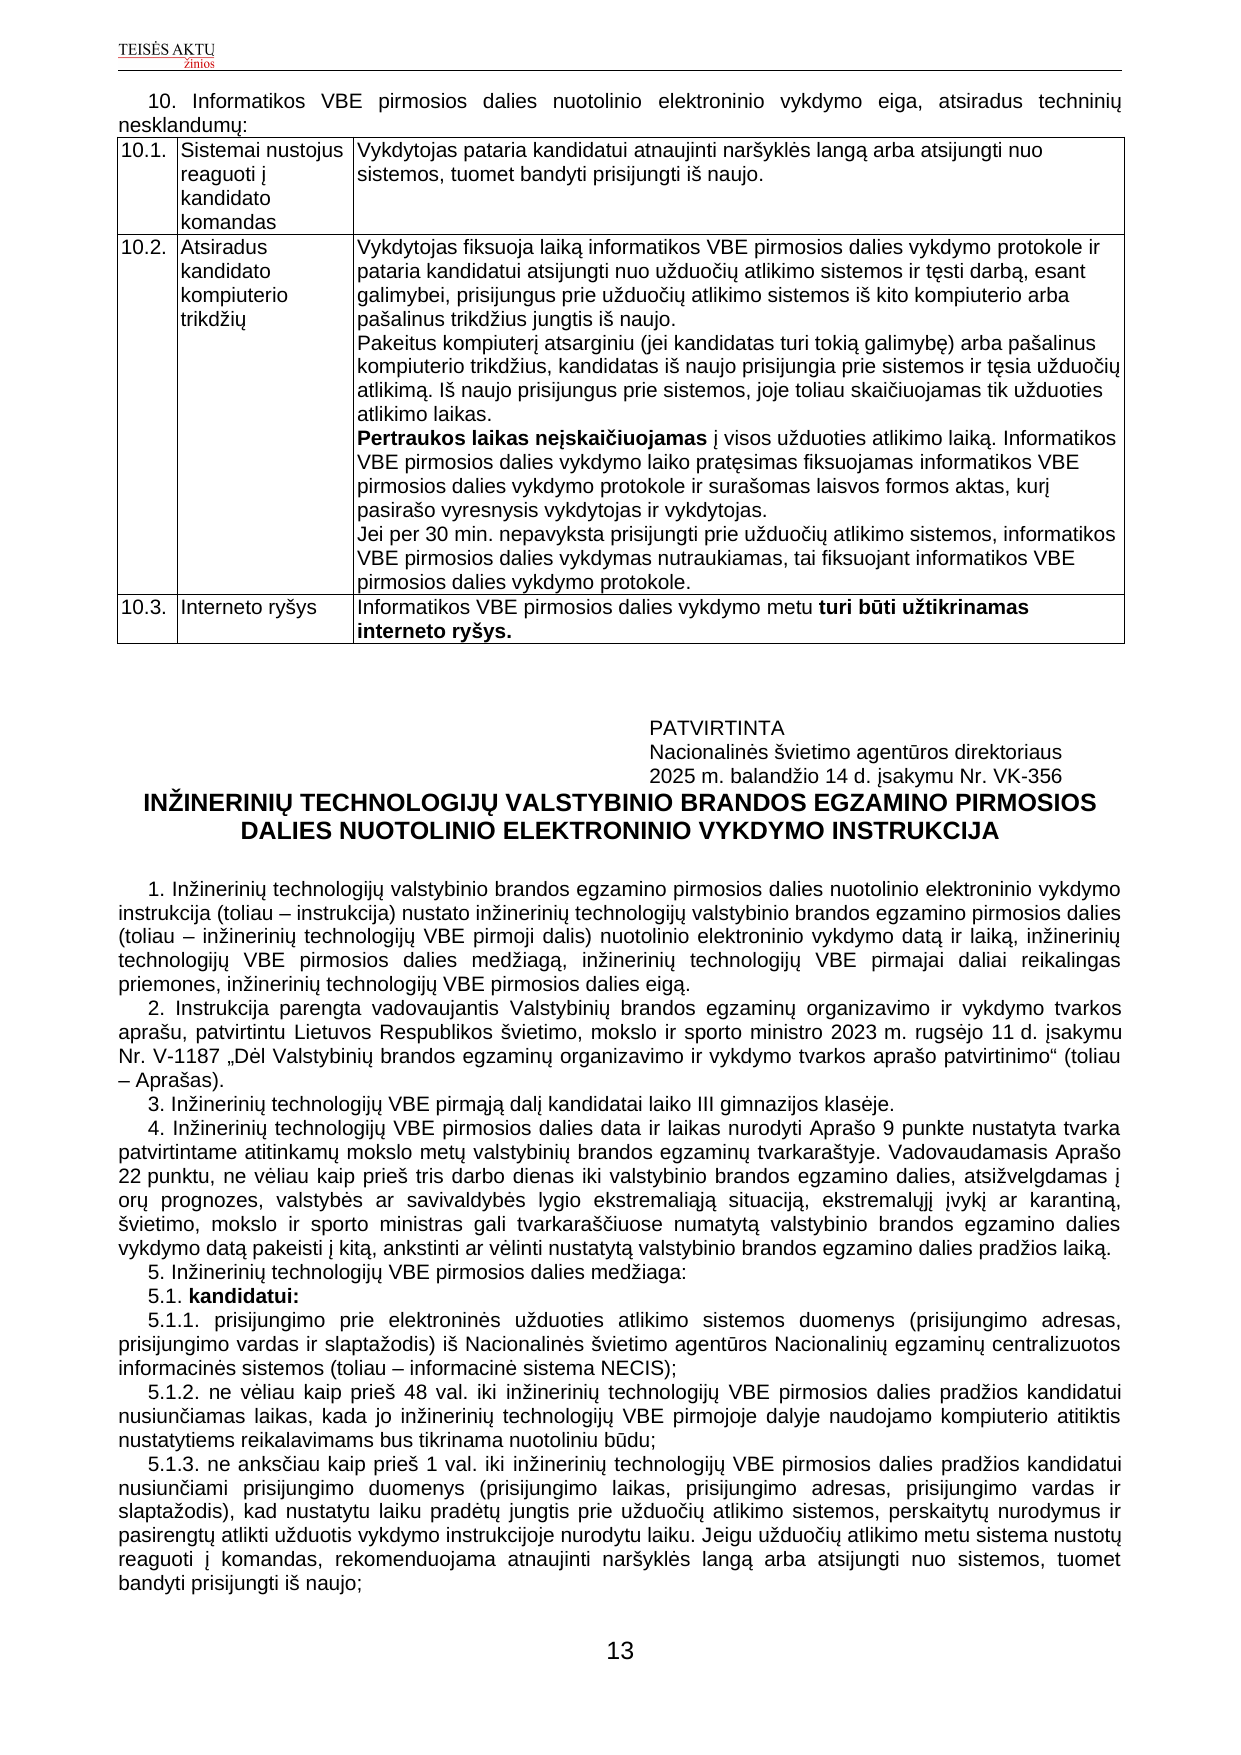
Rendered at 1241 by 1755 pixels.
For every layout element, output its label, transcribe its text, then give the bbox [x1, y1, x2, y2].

text 5. Inžinerinių technologijų VBE pirmosios dalies medžiaga: [118, 1260, 1122, 1284]
text 5.1. kandidatui: [118, 1284, 1122, 1308]
text 5.1.2. ne vėliau kaip prieš 48 val. iki inžinerinių technologijų VBE pirmosios dalies pradžios kandidatui nusiunčiamas laikas, kada jo inžinerinių technologijų VBE pirmojoje dalyje naudojamo kompiuterio atitiktis nustatytiems reikalavimams bus tikrinama nuotoliniu būdu; [118, 1379, 1122, 1451]
table_header Vykdytojas pataria kandidatui atnaujinti naršyklės langą arba atsijungti nuo sistemos, tuomet bandyti prisijungti iš naujo. [354, 138, 1124, 233]
text 10. Informatikos VBE pirmosios dalies nuotolinio elektroninio vykdymo eiga, atsiradus techninių nesklandumų: [118, 89, 1122, 137]
text 3. Inžinerinių technologijų VBE pirmąją dalį kandidatai laiko III gimnazijos klasėje. [118, 1092, 1122, 1116]
text INŽINERINIŲ TECHNOLOGIJŲ VALSTYBINIO BRANDOS EGZAMINO PIRMOSIOS DALIES NUOTOLINIO ELEKTRONINIO VYKDYMO INSTRUKCIJA [118, 788, 1122, 845]
text 5.1.1. prisijungimo prie elektroninės užduoties atlikimo sistemos duomenys (prisijungimo adresas, prisijungimo vardas ir slaptažodis) iš Nacionalinės švietimo agentūros Nacionalinių egzaminų centralizuotos informacinės sistemos (toliau – informacinė sistema NECIS); [118, 1308, 1122, 1379]
text 2. Instrukcija parengta vadovaujantis Valstybinių brandos egzaminų organizavimo ir vykdymo tvarkos aprašu, patvirtintu Lietuvos Respublikos švietimo, mokslo ir sporto ministro 2023 m. rugsėjo 11 d. įsakymu Nr. V-1187 „Dėl Valstybinių brandos egzaminų organizavimo ir vykdymo tvarkos aprašo patvirtinimo“ (toliau – Aprašas). [118, 996, 1122, 1092]
text 5.1.3. ne anksčiau kaip prieš 1 val. iki inžinerinių technologijų VBE pirmosios dalies pradžios kandidatui nusiunčiami prisijungimo duomenys (prisijungimo laikas, prisijungimo adresas, prisijungimo vardas ir slaptažodis), kad nustatytu laiku pradėtų jungtis prie užduočių atlikimo sistemos, perskaitytų nurodymus ir pasirengtų atlikti užduotis vykdymo instrukcijoje nurodytu laiku. Jeigu užduočių atlikimo metu sistema nustotų reaguoti į komandas, rekomenduojama atnaujinti naršyklės langą arba atsijungti nuo sistemos, tuomet bandyti prisijungti iš naujo; [118, 1451, 1122, 1595]
text PATVIRTINTA Nacionalinės švietimo agentūros direktoriaus 2025 m. balandžio 14 d. įsakymu Nr. VK-356 [649, 716, 1122, 788]
table_cell 10.2. [118, 235, 177, 594]
table_cell Vykdytojas fiksuoja laiką informatikos VBE pirmosios dalies vykdymo protokole ir pataria kandidatui atsijungti nuo užduočių atlikimo sistemos ir tęsti darbą, esant galimybei, prisijungus prie užduočių atlikimo sistemos iš kito kompiuterio arba pašalinus trikdžius jungtis iš naujo. Pakeitus kompiuterį atsarginiu (jei kandidatas turi tokią galimybę) arba pašalinus kompiuterio trikdžius, kandidatas iš naujo prisijungia prie sistemos ir tęsia užduočių atlikimą. Iš naujo prisijungus prie sistemos, joje toliau skaičiuojamas tik užduoties atlikimo laikas. Pertraukos laikas neįskaičiuojamas į visos užduoties atlikimo laiką. Informatikos VBE pirmosios dalies vykdymo laiko pratęsimas fiksuojamas informatikos VBE pirmosios dalies vykdymo protokole ir surašomas laisvos formos aktas, kurį pasirašo vyresnysis vykdytojas ir vykdytojas. Jei per 30 min. nepavyksta prisijungti prie užduočių atlikimo sistemos, informatikos VBE pirmosios dalies vykdymas nutraukiamas, tai fiksuojant informatikos VBE pirmosios dalies vykdymo protokole. [354, 235, 1124, 594]
table_cell Informatikos VBE pirmosios dalies vykdymo metu turi būti užtikrinamas interneto ryšys. [354, 595, 1124, 643]
table_cell 10.3. [118, 595, 177, 643]
table_header 10.1. [118, 138, 177, 233]
text 1. Inžinerinių technologijų valstybinio brandos egzamino pirmosios dalies nuotolinio elektroninio vykdymo instrukcija (toliau – instrukcija) nustato inžinerinių technologijų valstybinio brandos egzamino pirmosios dalies (toliau – inžinerinių technologijų VBE pirmoji dalis) nuotolinio elektroninio vykdymo datą ir laiką, inžinerinių technologijų VBE pirmosios dalies medžiagą, inžinerinių technologijų VBE pirmajai daliai reikalingas priemones, inžinerinių technologijų VBE pirmosios dalies eigą. [118, 876, 1122, 996]
table_cell Atsiradus kandidato kompiuterio trikdžių [178, 235, 353, 594]
table_header Sistemai nustojus reaguoti į kandidato komandas [178, 138, 353, 233]
table_cell Interneto ryšys [178, 595, 353, 643]
text 4. Inžinerinių technologijų VBE pirmosios dalies data ir laikas nurodyti Aprašo 9 punkte nustatyta tvarka patvirtintame atitinkamų mokslo metų valstybinių brandos egzaminų tvarkaraštyje. Vadovaudamasis Aprašo 22 punktu, ne vėliau kaip prieš tris darbo dienas iki valstybinio brandos egzamino dalies, atsižvelgdamas į orų prognozes, valstybės ar savivaldybės lygio ekstremaliąją situaciją, ekstremalųjį įvykį ar karantiną, švietimo, mokslo ir sporto ministras gali tvarkaraščiuose numatytą valstybinio brandos egzamino dalies vykdymo datą pakeisti į kitą, ankstinti ar vėlinti nustatytą valstybinio brandos egzamino dalies pradžios laiką. [118, 1116, 1122, 1260]
